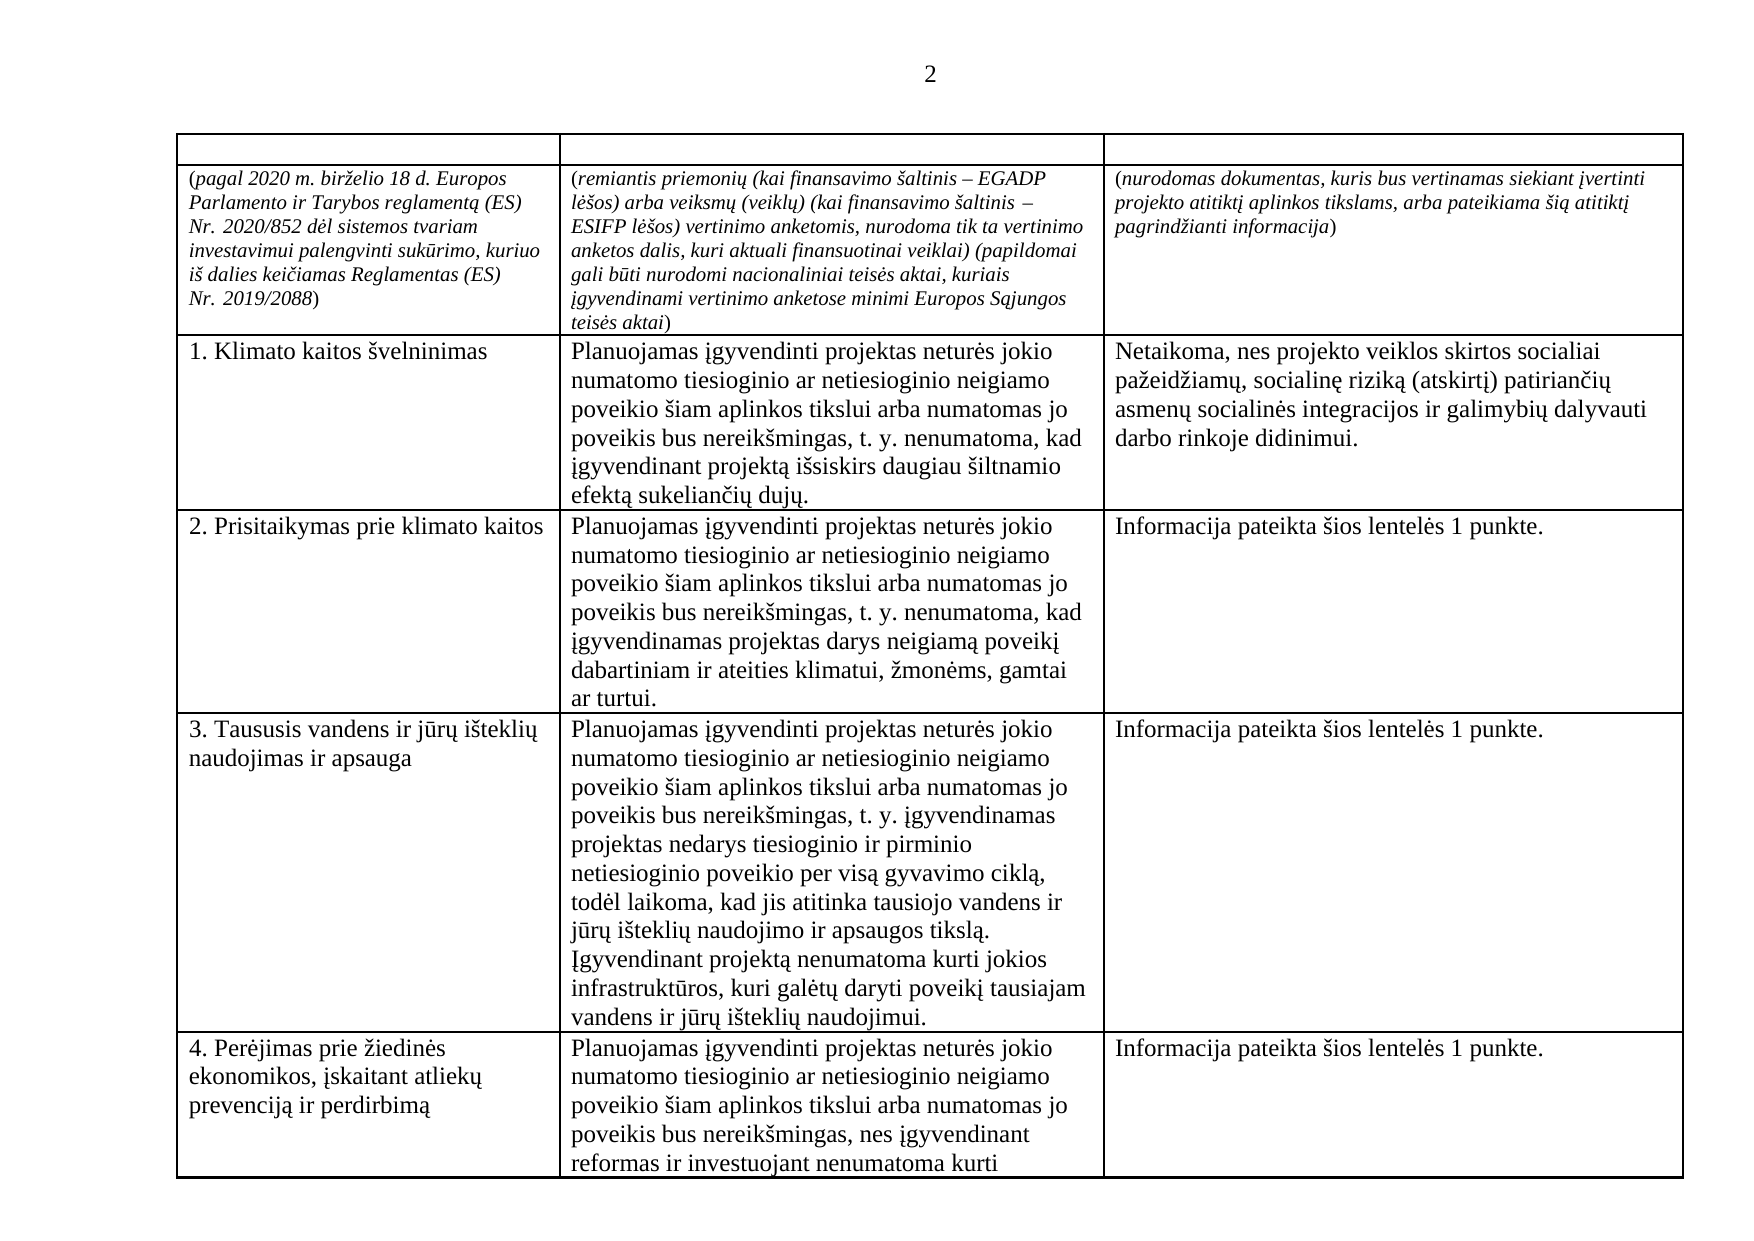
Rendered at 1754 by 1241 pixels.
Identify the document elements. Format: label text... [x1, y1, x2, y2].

table_cell Informacija pateikta šios lentelės 1 punkte. [1105, 714, 1682, 1031]
table_cell 3. Taususis vandens ir jūrų išteklių naudojimas ir apsauga [178, 714, 559, 1031]
table_header [178, 135, 559, 164]
table_header [1105, 135, 1682, 164]
table_cell 4. Perėjimas prie žiedinės ekonomikos, įskaitant atliekų prevenciją ir perdirbimą [178, 1033, 559, 1176]
table_cell Planuojamas įgyvendinti projektas neturės jokio numatomo tiesioginio ar netiesioginio neigiamo poveikio šiam aplinkos tikslui arba numatomas jo poveikis bus nereikšmingas, t. y. įgyvendinamas projektas nedarys tiesioginio ir pirminio netiesioginio poveikio per visą gyvavimo ciklą, todėl laikoma, kad jis atitinka tausiojo vandens ir jūrų išteklių naudojimo ir apsaugos tikslą. Įgyvendinant projektą nenumatoma kurti jokios infrastruktūros, kuri galėtų daryti poveikį tausiajam vandens ir jūrų išteklių naudojimui. [561, 714, 1103, 1031]
table_cell 2. Prisitaikymas prie klimato kaitos [178, 511, 559, 712]
table_cell (nurodomas dokumentas, kuris bus vertinamas siekiant įvertinti projekto atitiktį aplinkos tikslams, arba pateikiama šią atitiktį pagrindžianti informacija) [1105, 166, 1682, 334]
table_cell Planuojamas įgyvendinti projektas neturės jokio numatomo tiesioginio ar netiesioginio neigiamo poveikio šiam aplinkos tikslui arba numatomas jo poveikis bus nereikšmingas, t. y. nenumatoma, kad įgyvendinant projektą išsiskirs daugiau šiltnamio efektą sukeliančių dujų. [561, 336, 1103, 509]
table_cell Planuojamas įgyvendinti projektas neturės jokio numatomo tiesioginio ar netiesioginio neigiamo poveikio šiam aplinkos tikslui arba numatomas jo poveikis bus nereikšmingas, t. y. nenumatoma, kad įgyvendinamas projektas darys neigiamą poveikį dabartiniam ir ateities klimatui, žmonėms, gamtai ar turtui. [561, 511, 1103, 712]
table_header [561, 135, 1103, 164]
table_cell (pagal 2020 m. birželio 18 d. Europos Parlamento ir Tarybos reglamentą (ES) Nr. 2020/852 dėl sistemos tvariam investavimui palengvinti sukūrimo, kuriuo iš dalies keičiamas Reglamentas (ES) Nr. 2019/2088) [178, 166, 559, 334]
table_cell 1. Klimato kaitos švelninimas [178, 336, 559, 509]
table_cell Netaikoma, nes projekto veiklos skirtos socialiai pažeidžiamų, socialinę riziką (atskirtį) patiriančių asmenų socialinės integracijos ir galimybių dalyvauti darbo rinkoje didinimui. [1105, 336, 1682, 509]
table_cell (remiantis priemonių (kai finansavimo šaltinis – EGADP lėšos) arba veiksmų (veiklų) (kai finansavimo šaltinis – ESIFP lėšos) vertinimo anketomis, nurodoma tik ta vertinimo anketos dalis, kuri aktuali finansuotinai veiklai) (papildomai gali būti nurodomi nacionaliniai teisės aktai, kuriais įgyvendinami vertinimo anketose minimi Europos Sąjungos teisės aktai) [561, 166, 1103, 334]
table_cell Informacija pateikta šios lentelės 1 punkte. [1105, 1033, 1682, 1176]
table_cell Planuojamas įgyvendinti projektas neturės jokio numatomo tiesioginio ar netiesioginio neigiamo poveikio šiam aplinkos tikslui arba numatomas jo poveikis bus nereikšmingas, nes įgyvendinant reformas ir investuojant nenumatoma kurti [561, 1033, 1103, 1176]
table_cell Informacija pateikta šios lentelės 1 punkte. [1105, 511, 1682, 712]
